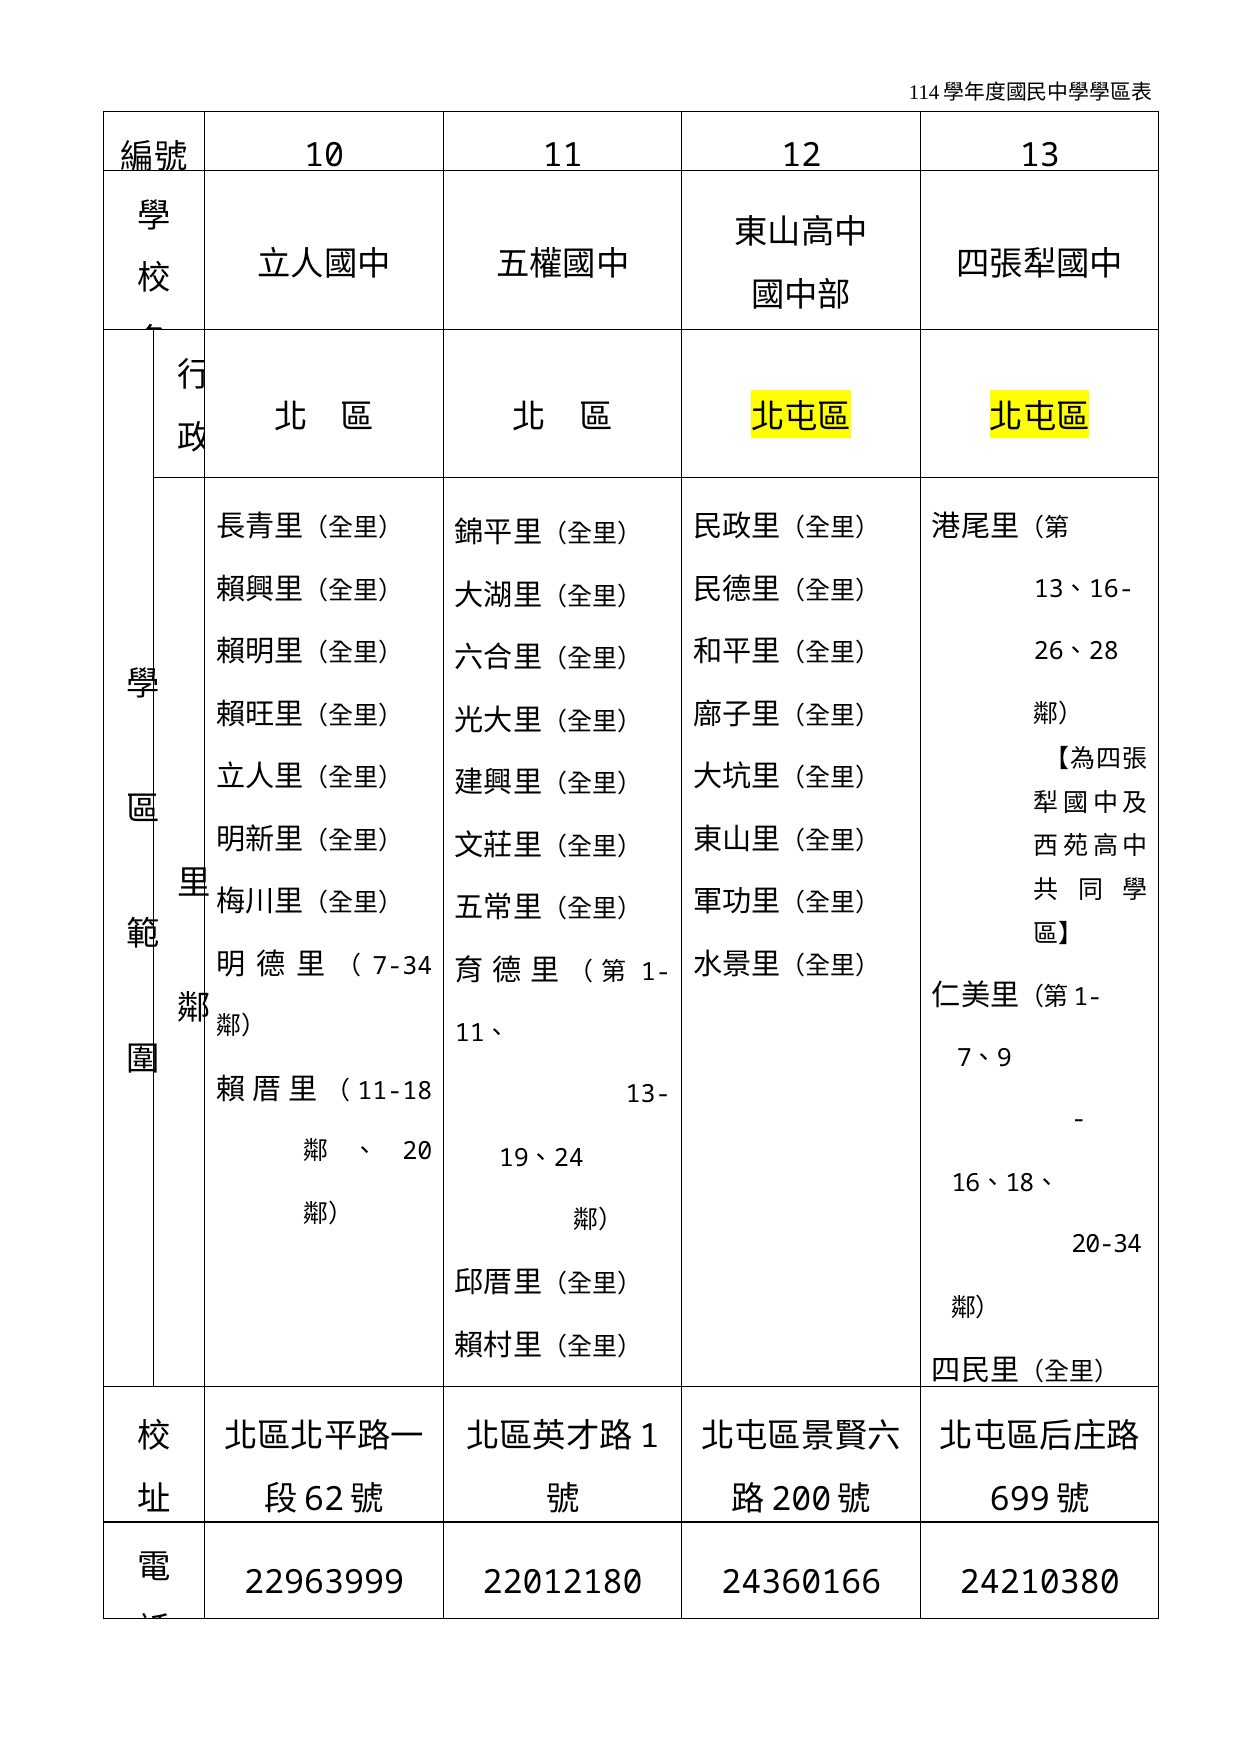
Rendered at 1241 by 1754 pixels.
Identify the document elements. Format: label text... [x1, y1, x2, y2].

table_cell 校址 [104, 1387, 204, 1521]
table_cell 北屯區景賢六路200號 [682, 1387, 920, 1521]
table_cell 五權國中 [444, 171, 681, 329]
table_cell 北屯區后庄路699號 [921, 1387, 1158, 1521]
table_cell 學校名稱 [104, 171, 204, 329]
table_cell 22963999 [205, 1523, 443, 1618]
table_header 13 [921, 112, 1158, 170]
table_header 11 [444, 112, 681, 170]
table_cell 長青里（全里） 賴興里（全里） 賴明里（全里） 賴旺里（全里） 立人里（全里） 明新里（全里） 梅川里（全里） 明德里（7-34鄰） 賴厝里（11-18鄰、20鄰） [205, 478, 443, 1386]
table_cell 立人國中 [205, 171, 443, 329]
table_cell 四張犁國中 [921, 171, 1158, 329]
table_cell 錦平里（全里） 大湖里（全里） 六合里（全里） 光大里（全里） 建興里（全里） 文莊里（全里） 五常里（全里） 育德里（第1-11、 13-19、24 鄰） 邱厝里（全里） 賴村里（全里） 中達里（全里） 賴福里（全里） 賴厝里（第1-10、19鄰） 頂厝里（第1-10鄰） 崇德里（第1-4、6-12鄰） [444, 478, 681, 1386]
table_cell 學 區 範 圍 [104, 330, 153, 1386]
table_cell 電話聯絡 [104, 1523, 204, 1618]
table_cell 北區英才路1號 [444, 1387, 681, 1521]
table_cell 東山高中 國中部 [682, 171, 920, 329]
table_cell 22012180 [444, 1523, 681, 1618]
table_cell 里 鄰 [154, 478, 204, 1386]
table_cell 北 區 [444, 330, 681, 477]
table_cell 北區北平路一段62號 [205, 1387, 443, 1521]
table_cell 北 區 [205, 330, 443, 477]
table_cell 行政區 [198, 430, 204, 440]
table_cell 24210380 [921, 1523, 1158, 1618]
table_header 12 [682, 112, 920, 170]
table_cell 港尾里（第13、16- 26、28鄰） 【為四張犁國中及西苑高中共同學區】 仁美里（第1-7、9 -16、18、 20-34鄰） 四民里（全里） 同榮里（全里） 仁和里（第1-7、 9-31鄰及 第8鄰梅 川東路以 東） 后庄里（第1-31、 37、38鄰） [921, 478, 1158, 1386]
table_cell 北屯區 [682, 330, 920, 477]
table_header 編號 [104, 112, 204, 170]
table_cell 北屯區 [921, 330, 1158, 477]
table_cell 行政區 [154, 330, 204, 477]
table_header 10 [205, 112, 443, 170]
table_cell 24360166 [682, 1523, 920, 1618]
table_cell 民政里（全里） 民德里（全里） 和平里（全里） 廍子里（全里） 大坑里（全里） 東山里（全里） 軍功里（全里） 水景里（全里） [682, 478, 920, 1386]
